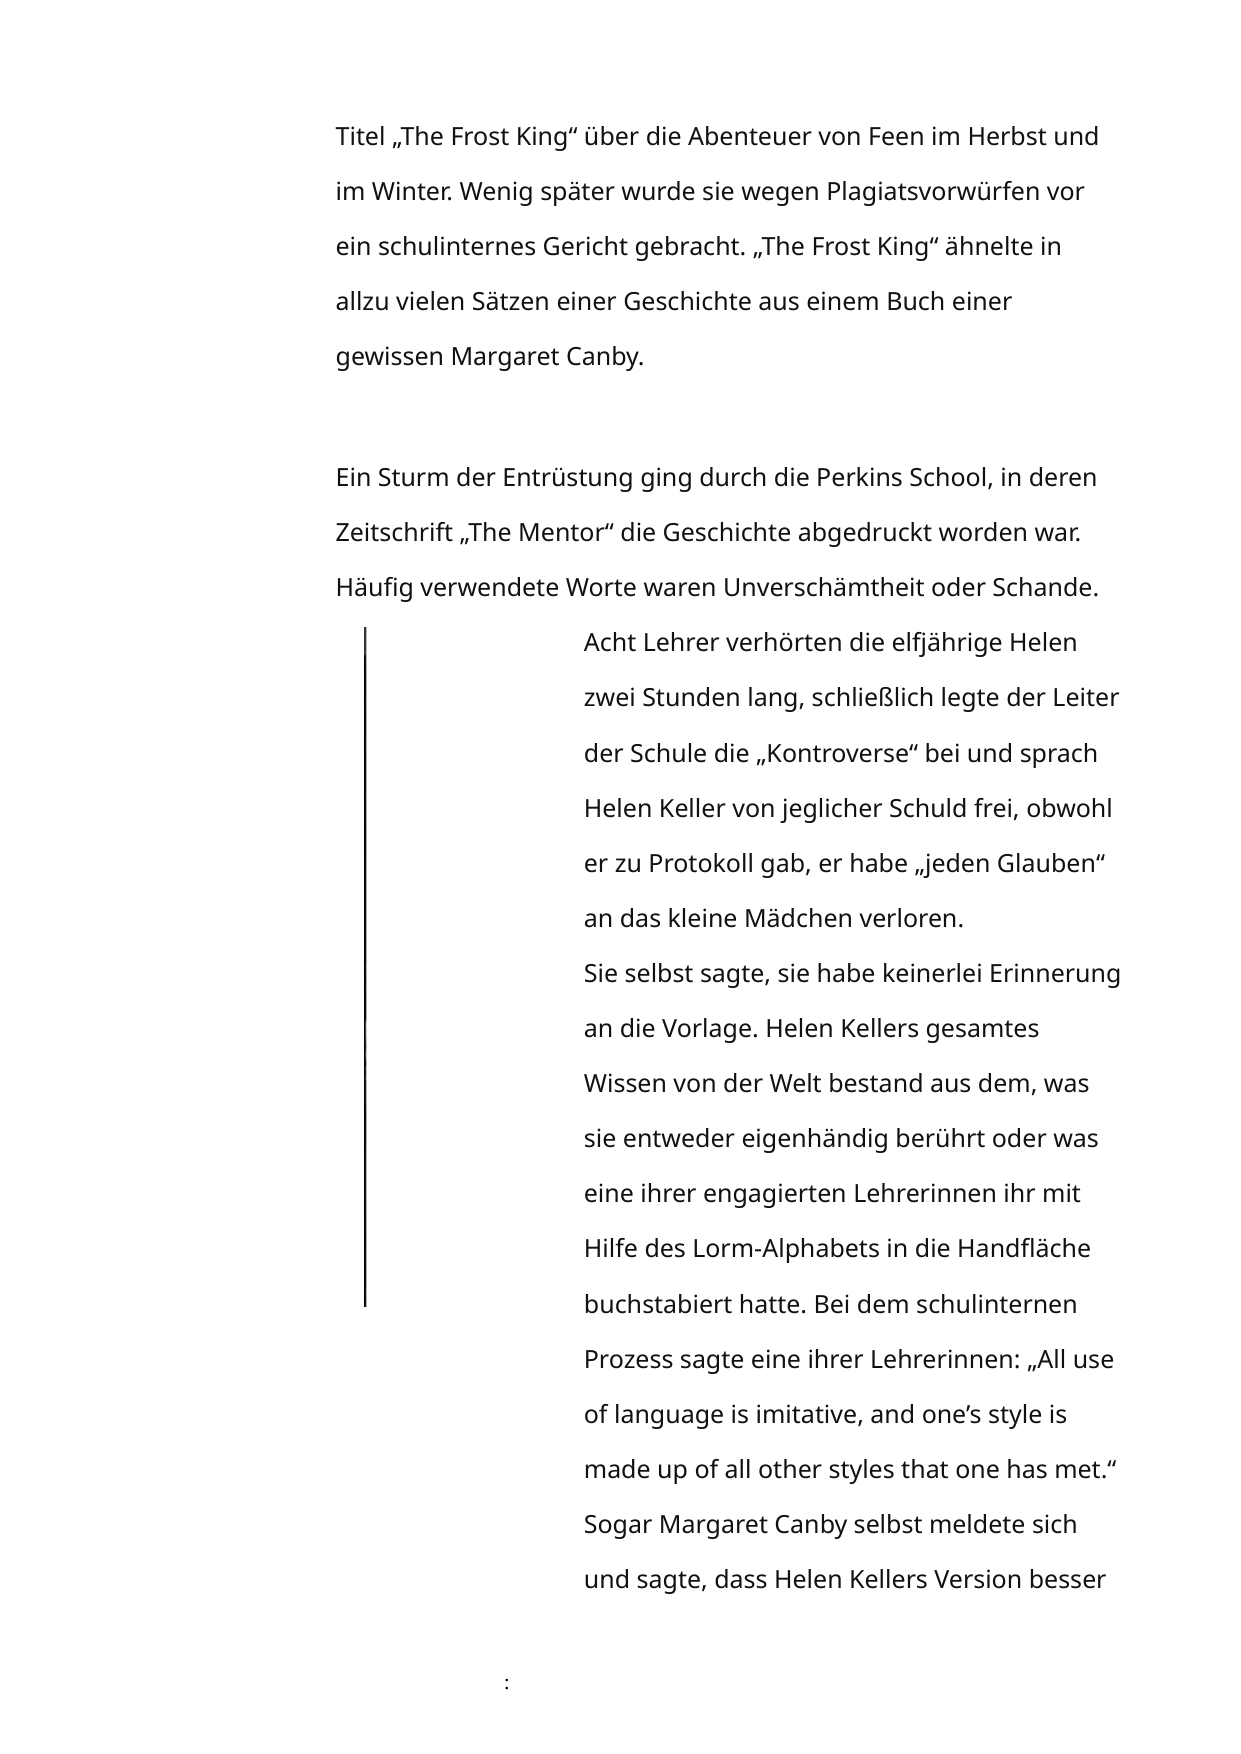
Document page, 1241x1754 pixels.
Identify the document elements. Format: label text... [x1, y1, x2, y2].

text Sie selbst sagte, sie habe keinerlei Erinnerung an die Vorlage. Helen Kellers gesamtes Wissen von der Welt bestand aus dem, was sie entweder eigenhändig berührt oder was eine ihrer engagierten Lehrerinnen ihr mit Hilfe des Lorm-Alphabets in die Handfläche buchstabiert hatte. Bei dem schulinternen Prozess sagte eine ihrer Lehrerinnen: „All use of language is imitative, and one’s style is made up of all other styles that one has met.“ Sogar Margaret Canby selbst meldete sich und sagte, dass Helen Kellers Version besser als ihre sei. Man blieb hart. Helen Keller könne ja keine direkte Erfahrung von den Farbwörtern und den anderen visuellen Elementen in ihrer Geschichte haben – deshalb müssten all die Dinge darin abgekupfert sein. Quod erat demonstrandum. [335, 627, 1122, 1754]
text Titel „The Frost King“ über die Abenteuer von Feen im Herbst und im Winter. Wenig später wurde sie wegen Plagiatsvorwürfen vor ein schulinternes Gericht gebracht. „The Frost King“ ähnelte in allzu vielen Sätzen einer Geschichte aus einem Buch einer gewissen Margaret Canby. [335, 118, 1122, 373]
text Ein Sturm der Entrüstung ging durch die Perkins School, in deren Zeitschrift „The Mentor“ die Geschichte abgedruckt worden war. Häufig verwendete Worte waren Unverschämtheit oder Schande. Acht Lehrer verhörten die elfjährige Helen zwei Stunden lang, schließlich legte der Leiter der Schule die „Kontroverse“ bei und sprach Helen Keller von jeglicher Schuld frei, obwohl er zu Protokoll gab, er habe „jeden Glauben“ an das kleine Mädchen verloren. [335, 460, 1122, 934]
